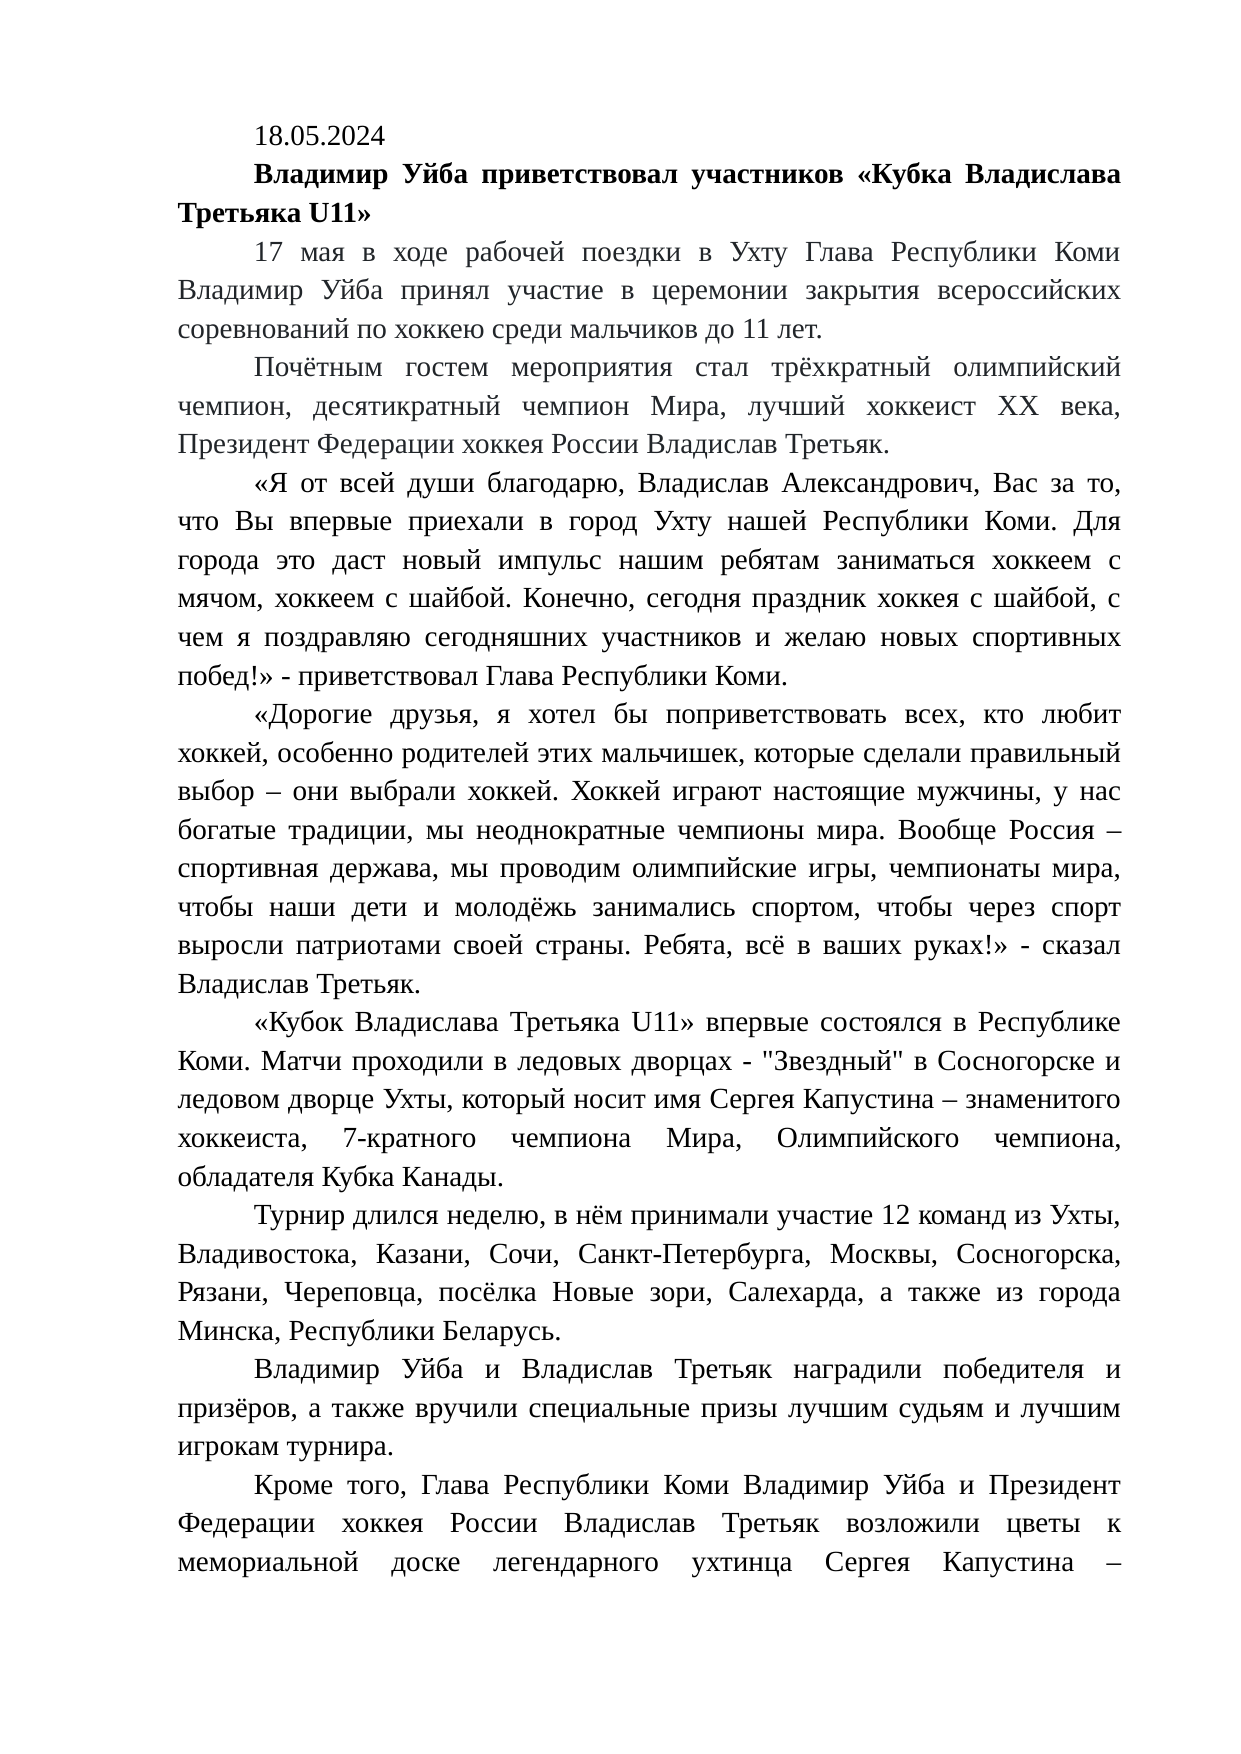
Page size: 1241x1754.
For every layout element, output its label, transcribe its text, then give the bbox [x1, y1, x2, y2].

text Кроме того, Глава Республики Коми Владимир Уйба и Президент Федерации хоккея России Владислав Третьяк возложили цветы к мемориальной доске легендарного ухтинца Сергея Капустина – [177, 1467, 1122, 1578]
subtitle Владимир Уйба приветствовал участников «Кубка Владислава Третьяка U11» [177, 157, 1122, 229]
text Почётным гостем мероприятия стал трёхкратный олимпийский чемпион, десятикратный чемпион Мира, лучший хоккеист XX века, Президент Федерации хоккея России Владислав Третьяк. [177, 349, 1122, 460]
text 17 мая в ходе рабочей поездки в Ухту Глава Республики Коми Владимир Уйба принял участие в церемонии закрытия всероссийских соревнований по хоккею среди мальчиков до 11 лет. [177, 234, 1122, 344]
text «Кубок Владислава Третьяка U11» впервые состоялся в Республике Коми. Матчи проходили в ледовых дворцах - "Звездный" в Сосногорске и ледовом дворце Ухты, который носит имя Сергея Капустина – знаменитого хоккеиста, 7-кратного чемпиона Мира, Олимпийского чемпиона, обладателя Кубка Канады. [177, 1004, 1122, 1192]
text «Дорогие друзья, я хотел бы поприветствовать всех, кто любит хоккей, особенно родителей этих мальчишек, которые сделали правильный выбор – они выбрали хоккей. Хоккей играют настоящие мужчины, у нас богатые традиции, мы неоднократные чемпионы мира. Вообще Россия – спортивная держава, мы проводим олимпийские игры, чемпионаты мира, чтобы наши дети и молодёжь занимались спортом, чтобы через спорт выросли патриотами своей страны. Ребята, всё в ваших руках!» - сказал Владислав Третьяк. [177, 696, 1122, 999]
text «Я от всей души благодарю, Владислав Александрович, Вас за то, что Вы впервые приехали в город Ухту нашей Республики Коми. Для города это даст новый импульс нашим ребятам заниматься хоккеем с мячом, хоккеем с шайбой. Конечно, сегодня праздник хоккея с шайбой, с чем я поздравляю сегодняшних участников и желаю новых спортивных побед!» - приветствовал Глава Республики Коми. [177, 465, 1122, 691]
text Турнир длился неделю, в нём принимали участие 12 команд из Ухты, Владивостока, Казани, Сочи, Санкт-Петербурга, Москвы, Сосногорска, Рязани, Череповца, посёлка Новые зори, Салехарда, а также из города Минска, Республики Беларусь. [177, 1197, 1122, 1346]
subtitle 18.05.2024 [177, 118, 1122, 152]
text Владимир Уйба и Владислав Третьяк наградили победителя и призёров, а также вручили специальные призы лучшим судьям и лучшим игрокам турнира. [177, 1351, 1122, 1462]
